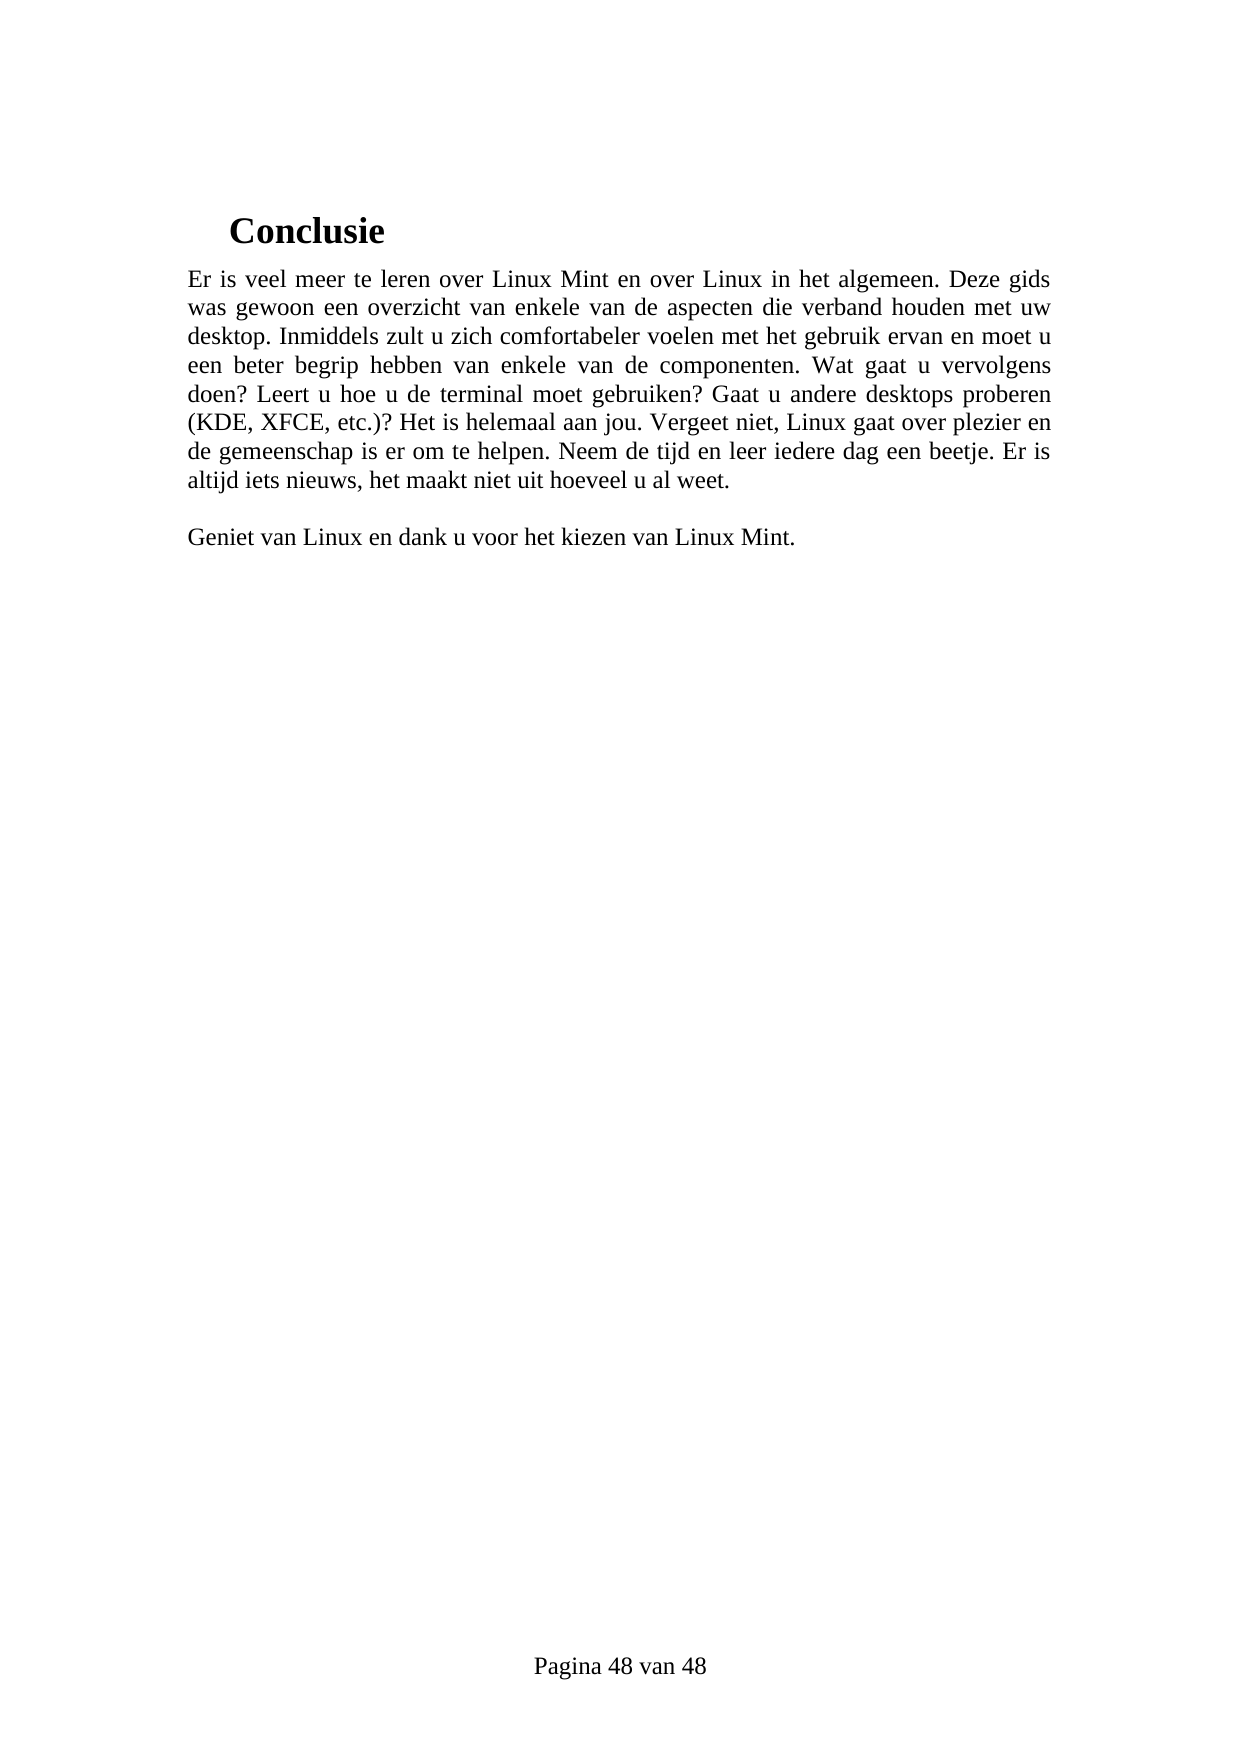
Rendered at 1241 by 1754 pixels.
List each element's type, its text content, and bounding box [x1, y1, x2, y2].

text Geniet van Linux en dank u voor het kiezen van Linux Mint. [187, 522, 1053, 551]
text Er is veel meer te leren over Linux Mint en over Linux in het algemeen. Deze gids was gewoon een overzicht van enkele van de aspecten die verband houden met uw desktop. Inmiddels zult u zich comfortabeler voelen met het gebruik ervan en moet u een beter begrip hebben van enkele van de componenten. Wat gaat u vervolgens doen? Leert u hoe u de terminal moet gebruiken? Gaat u andere desktops proberen (KDE, XFCE, etc.)? Het is helemaal aan jou. Vergeet niet, Linux gaat over plezier en de gemeenschap is er om te helpen. Neem de tijd en leer iedere dag een beetje. Er is altijd iets nieuws, het maakt niet uit hoeveel u al weet. [187, 264, 1053, 522]
subtitle Conclusie [187, 208, 1053, 251]
